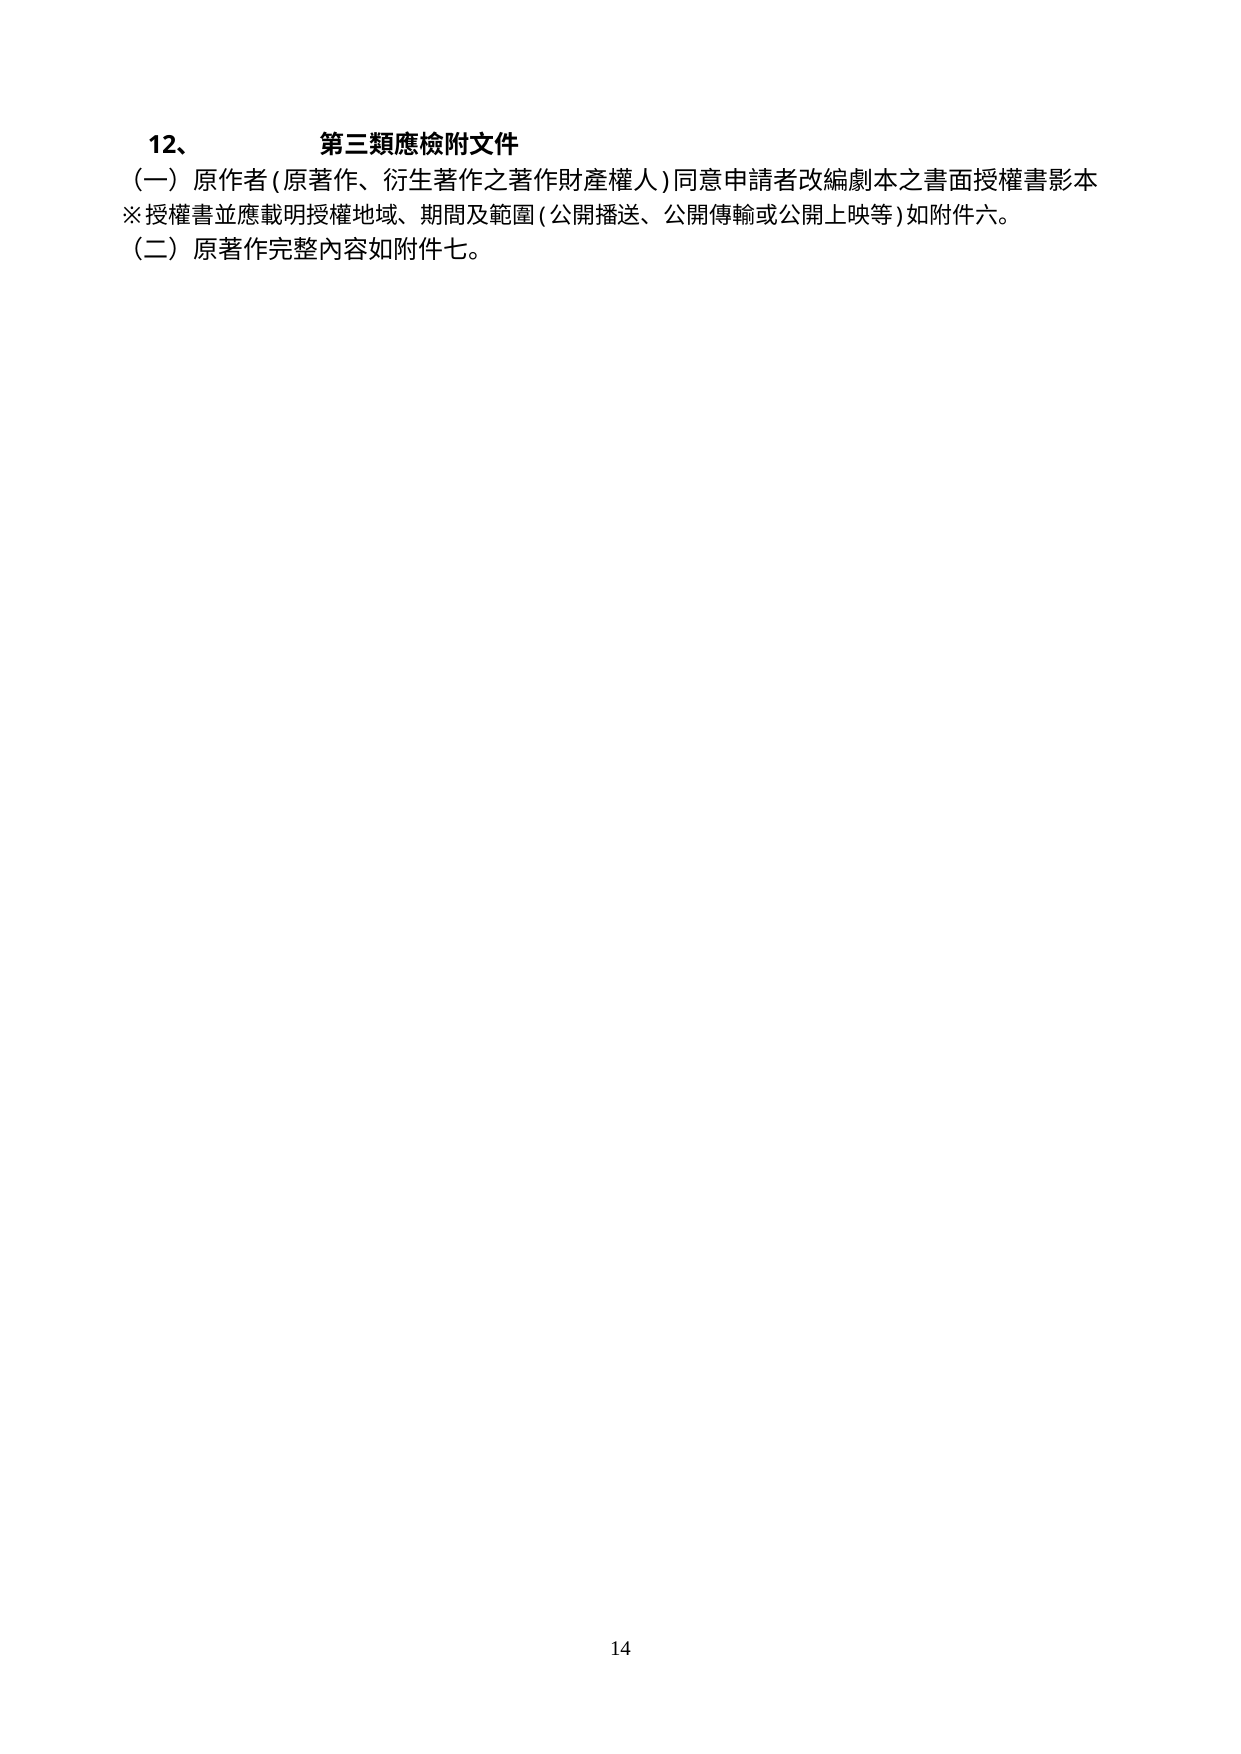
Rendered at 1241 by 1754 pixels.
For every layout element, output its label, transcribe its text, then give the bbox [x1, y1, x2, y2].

subtitle （一）原作者(原著作、衍生著作之著作財產權人)同意申請者改編劇本之書面授權書影本 [118, 160, 1122, 197]
text ※授權書並應載明授權地域、期間及範圍(公開播送、公開傳輸或公開上映等)如附件六。 [118, 197, 1122, 230]
subtitle （二）原著作完整內容如附件七。 [118, 230, 1122, 266]
subtitle 第三類應檢附文件 [148, 124, 1122, 160]
